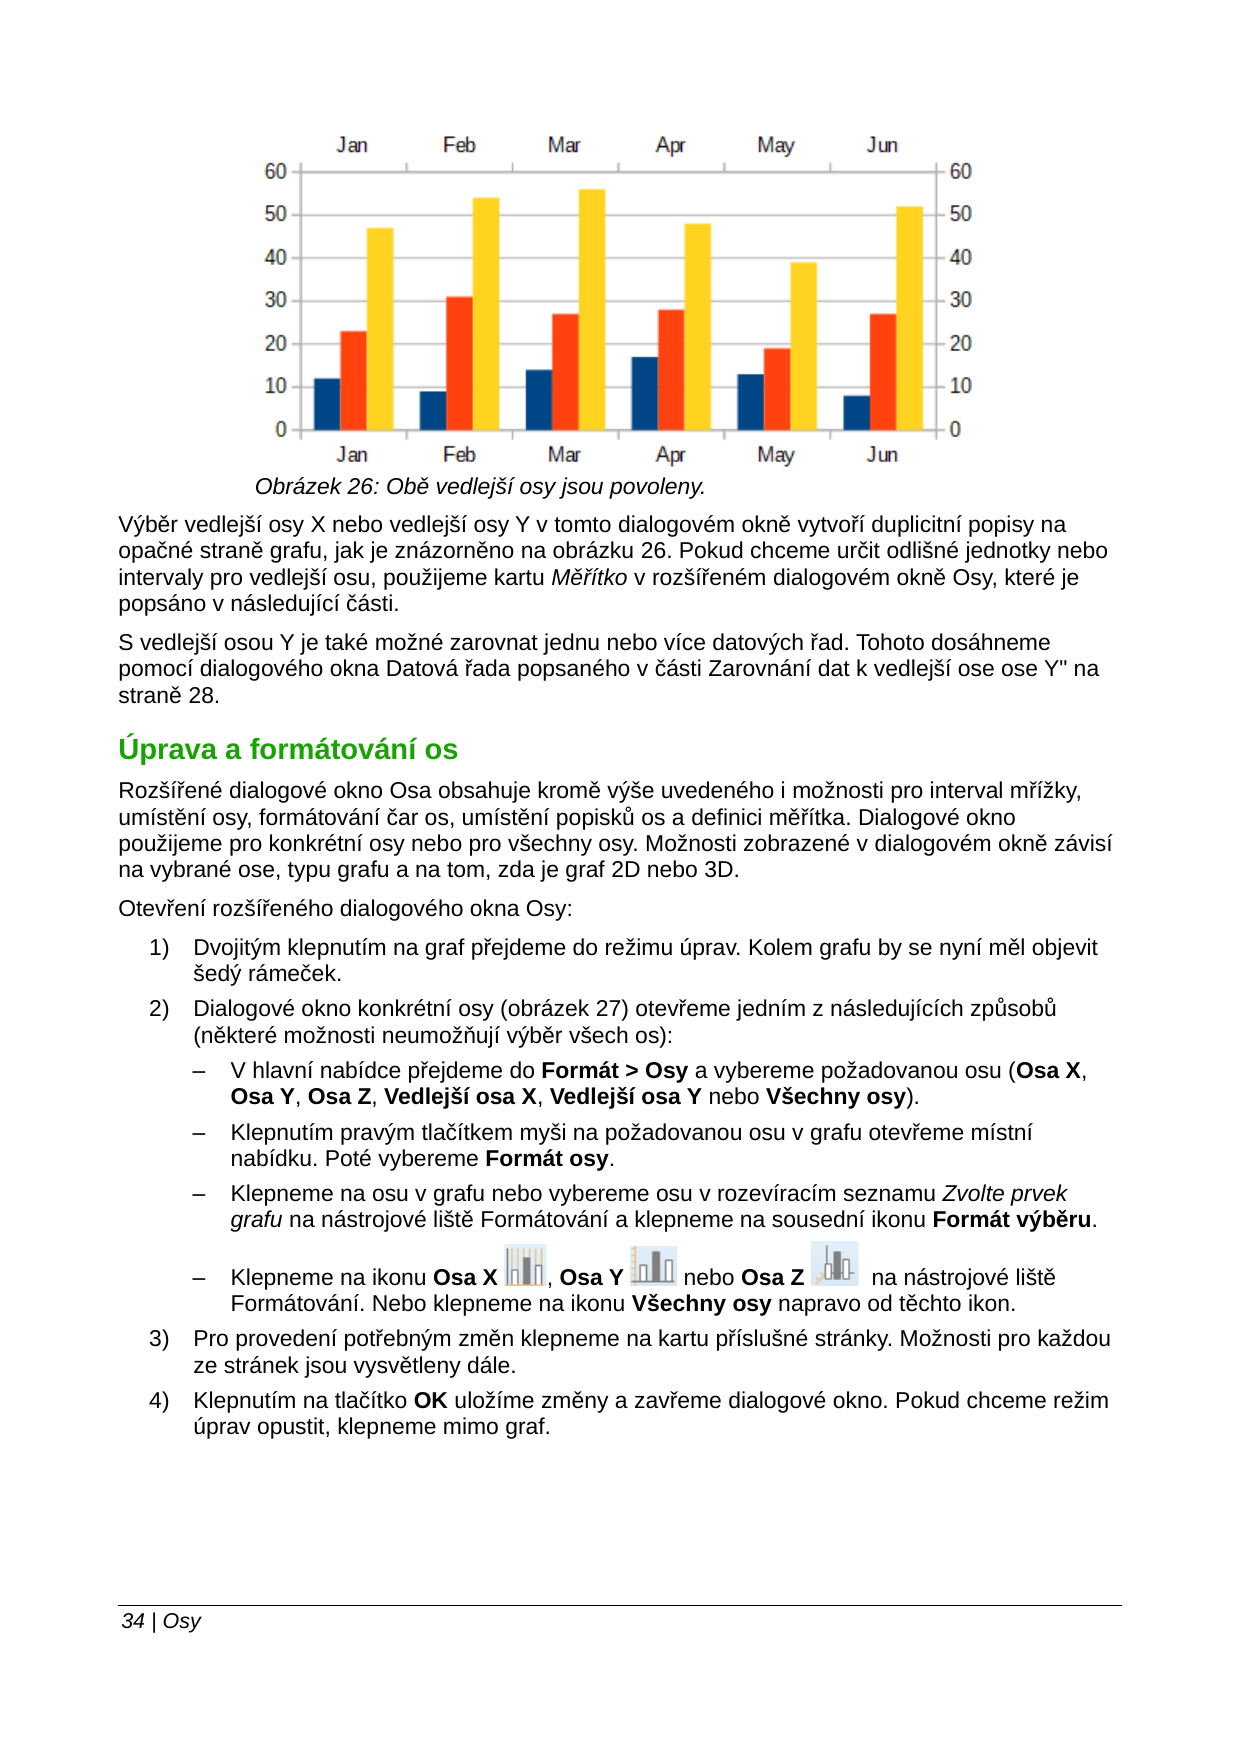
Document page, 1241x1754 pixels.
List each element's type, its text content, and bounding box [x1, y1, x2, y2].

text Rozšířené dialogové okno Osa obsahuje kromě výše uvedeného i možnosti pro interval mřížky, umístění osy, formátování čar os, umístění popisků os a definici měřítka. Dialogové okno použijeme pro konkrétní osy nebo pro všechny osy. Možnosti zobrazené v dialogovém okně závisí na vybrané ose, typu grafu a na tom, zda je graf 2D nebo 3D. [118, 777, 1122, 882]
text S vedlejší osou Y je také možné zarovnat jednu nebo více datových řad. Tohoto dosáhneme pomocí dialogového okna Datová řada popsaného v části Zarovnání dat k vedlejší ose ose Y" na straně 28. [118, 629, 1122, 708]
list Klepneme na osu v grafu nebo vybereme osu v rozevíracím seznamu Zvolte prvek grafu na nástrojové liště Formátování a klepneme na sousední ikonu Formát výběru. [192, 1180, 1122, 1233]
list Klepnutím pravým tlačítkem myši na požadovanou osu v grafu otevřeme místní nabídku. Poté vybereme Formát osy. [192, 1118, 1122, 1171]
picture [504, 1244, 547, 1286]
subtitle Úprava a formátování os [118, 732, 1122, 765]
list Klepneme na ikonu Osa X , Osa Y nebo Osa Z na nástrojové liště Formátování. Nebo klepneme na ikonu Všechny osy napravo od těchto ikon. [192, 1242, 1122, 1316]
list Pro provedení potřebným změn klepneme na kartu příslušné stránky. Možnosti pro každou ze stránek jsou vysvětleny dále. [169, 1325, 1122, 1378]
text Obrázek 26: Obě vedlejší osy jsou povoleny. [254, 473, 986, 499]
list Dvojitým klepnutím na graf přejdeme do režimu úprav. Kolem grafu by se nyní měl objevit šedý rámeček. [169, 934, 1122, 987]
list Klepnutím na tlačítko OK uložíme změny a zavřeme dialogové okno. Pokud chceme režim úprav opustit, klepneme mimo graf. [169, 1387, 1122, 1439]
list Dialogové okno konkrétní osy (obrázek 27) otevřeme jedním z následujících způsobů (některé možnosti neumožňují výběr všech os): [169, 995, 1122, 1048]
text Otevření rozšířeného dialogového okna Osy: [118, 895, 1122, 921]
picture [254, 118, 986, 473]
picture [810, 1241, 859, 1286]
list V hlavní nabídce přejdeme do Formát > Osy a vybereme požadovanou osu (Osa X, Osa Y, Osa Z, Vedlejší osa X, Vedlejší osa Y nebo Všechny osy). [192, 1057, 1122, 1110]
picture [630, 1246, 678, 1286]
text Výběr vedlejší osy X nebo vedlejší osy Y v tomto dialogovém okně vytvoří duplicitní popisy na opačné straně grafu, jak je znázorněno na obrázku 26. Pokud chceme určit odlišné jednotky nebo intervaly pro vedlejší osu, použijeme kartu Měřítko v rozšířeném dialogovém okně Osy, které je popsáno v následující části. [118, 511, 1122, 617]
